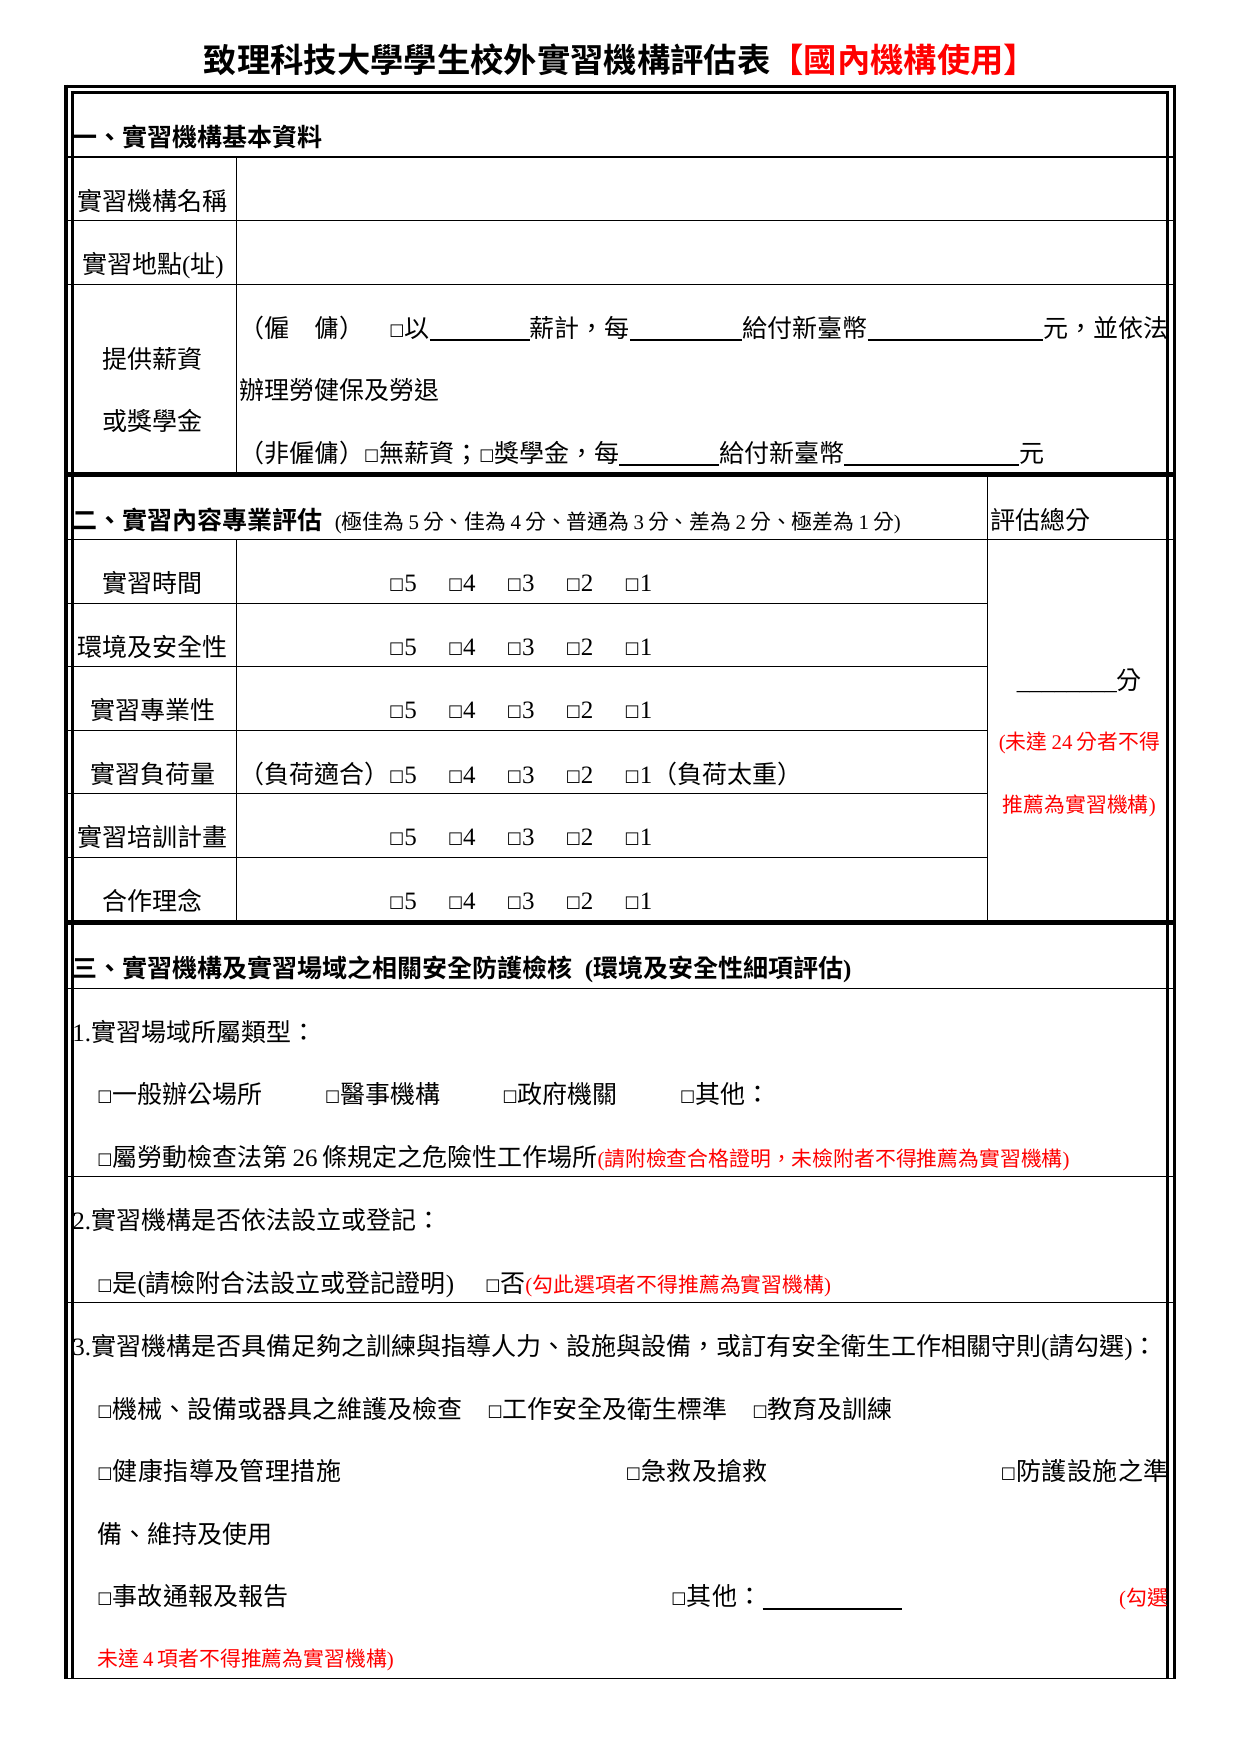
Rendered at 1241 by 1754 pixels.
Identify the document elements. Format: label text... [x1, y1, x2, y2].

table_cell 實習機構名稱 [74, 158, 236, 220]
table_cell 實習地點(址) [74, 221, 236, 283]
table_cell 實習專業性 [74, 667, 236, 730]
table_cell ☐5 ☐4 ☐3 ☐2 ☐1 [237, 794, 987, 857]
table_cell 三、實習機構及實習場域之相關安全防護檢核 (環境及安全性細項評估) [74, 925, 1166, 988]
table_cell ________分 (未達24分者不得推薦為實習機構) [988, 540, 1166, 920]
table_cell 實習負荷量 [74, 731, 236, 793]
table_cell 2.實習機構是否依法設立或登記： ☐是(請檢附合法設立或登記證明) ☐否(勾此選項者不得推薦為實習機構) [74, 1177, 1166, 1302]
table_cell （僱 傭） ☐以 薪計，每 給付新臺幣 元，並依法辦理勞健保及勞退 （非僱傭）☐無薪資；☐獎學金，每 給付新臺幣 元 [237, 285, 1166, 472]
table_header 一、實習機構基本資料 [69, 88, 1171, 156]
table_cell 環境及安全性 [74, 604, 236, 666]
table_cell [237, 158, 1166, 220]
table_cell [237, 221, 1166, 283]
table_cell 提供薪資 或獎學金 [74, 285, 236, 472]
text 致理科技大學學生校外實習機構評估表【國內機構使用】 [118, 52, 1122, 77]
table_cell 二、實習內容專業評估 (極佳為5分、佳為4分、普通為3分、差為2分、極差為1分) [74, 477, 987, 539]
table_cell ☐5 ☐4 ☐3 ☐2 ☐1 [237, 540, 987, 603]
table_cell （負荷適合）☐5 ☐4 ☐3 ☐2 ☐1（負荷太重） [237, 731, 987, 793]
table_cell ☐5 ☐4 ☐3 ☐2 ☐1 [237, 667, 987, 730]
table_cell ☐5 ☐4 ☐3 ☐2 ☐1 [237, 604, 987, 666]
table_cell 評估總分 [988, 477, 1166, 539]
table_cell 實習培訓計畫 [74, 794, 236, 857]
table_cell ☐5 ☐4 ☐3 ☐2 ☐1 [237, 858, 987, 920]
table_cell 合作理念 [74, 858, 236, 920]
table_cell 實習時間 [74, 540, 236, 603]
table_cell 3.實習機構是否具備足夠之訓練與指導人力、設施與設備，或訂有安全衛生工作相關守則(請勾選)： ☐機械、設備或器具之維護及檢查 ☐工作安全及衛生標準 ☐教育及訓練 ☐健康指導及管理措施 ☐急救及搶救 ☐防護設施之準備、維持及使用 ☐事故通報及報告 ☐其他： (勾選未達4項者不得推薦為實習機構) [74, 1303, 1166, 1678]
table_cell 1.實習場域所屬類型： ☐一般辦公場所 ☐醫事機構 ☐政府機關 ☐其他： ☐屬勞動檢查法第26條規定之危險性工作場所(請附檢查合格證明，未檢附者不得推薦為實習機構) [74, 989, 1166, 1176]
